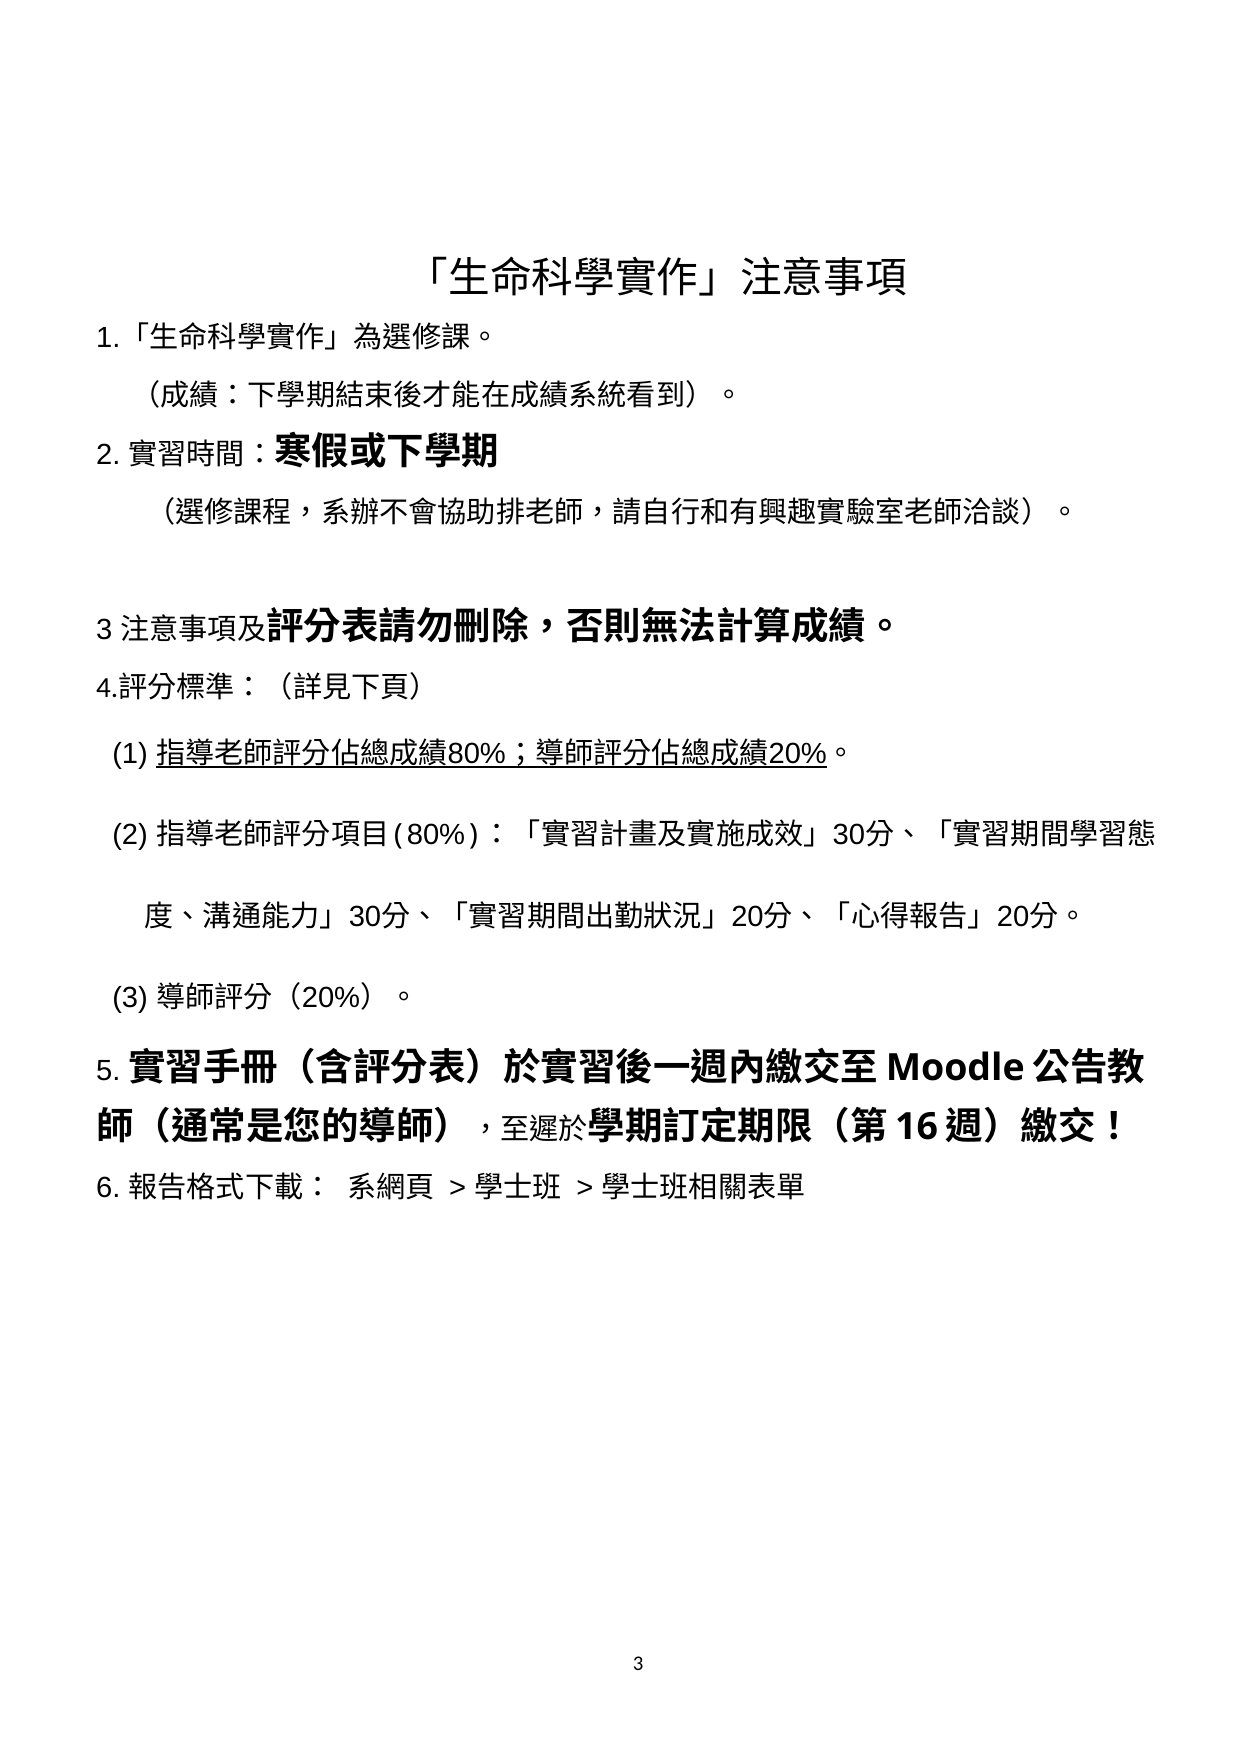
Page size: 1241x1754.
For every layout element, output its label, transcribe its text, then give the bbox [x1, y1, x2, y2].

text (1) 指導老師評分佔總成績80%；導師評分佔總成績20%。 [96, 709, 1180, 772]
text 5. 實習手冊（含評分表）於實習後一週內繳交至Moodle公告教師（通常是您的導師），至遲於學期訂定期限（第16週）繳交！ [96, 1034, 1180, 1151]
text (2) 指導老師評分項目(80%)：「實習計畫及實施成效」30分、「實習期間學習態 [96, 790, 1180, 853]
text 「生命科學實作」注意事項 [133, 257, 1180, 301]
text (3) 導師評分（20%）。 [96, 953, 1180, 1015]
text 3 注意事項及評分表請勿刪除，否則無法計算成績。 [96, 592, 1180, 651]
text 4.評分標準：（詳見下頁） [96, 651, 1180, 709]
text 6. 報告格式下載： 系網頁 > 學士班 > 學士班相關表單 [96, 1151, 1180, 1209]
text （成績：下學期結束後才能在成績系統看到）。 [96, 359, 1180, 417]
text 度、溝通能力」30分、「實習期間出勤狀況」20分、「心得報告」20分。 [96, 872, 1180, 934]
text 2. 實習時間：寒假或下學期 [96, 417, 1180, 476]
text 1.「生命科學實作」為選修課。 [96, 301, 1180, 359]
text （選修課程，系辦不會協助排老師，請自行和有興趣實驗室老師洽談）。 [146, 476, 1180, 534]
